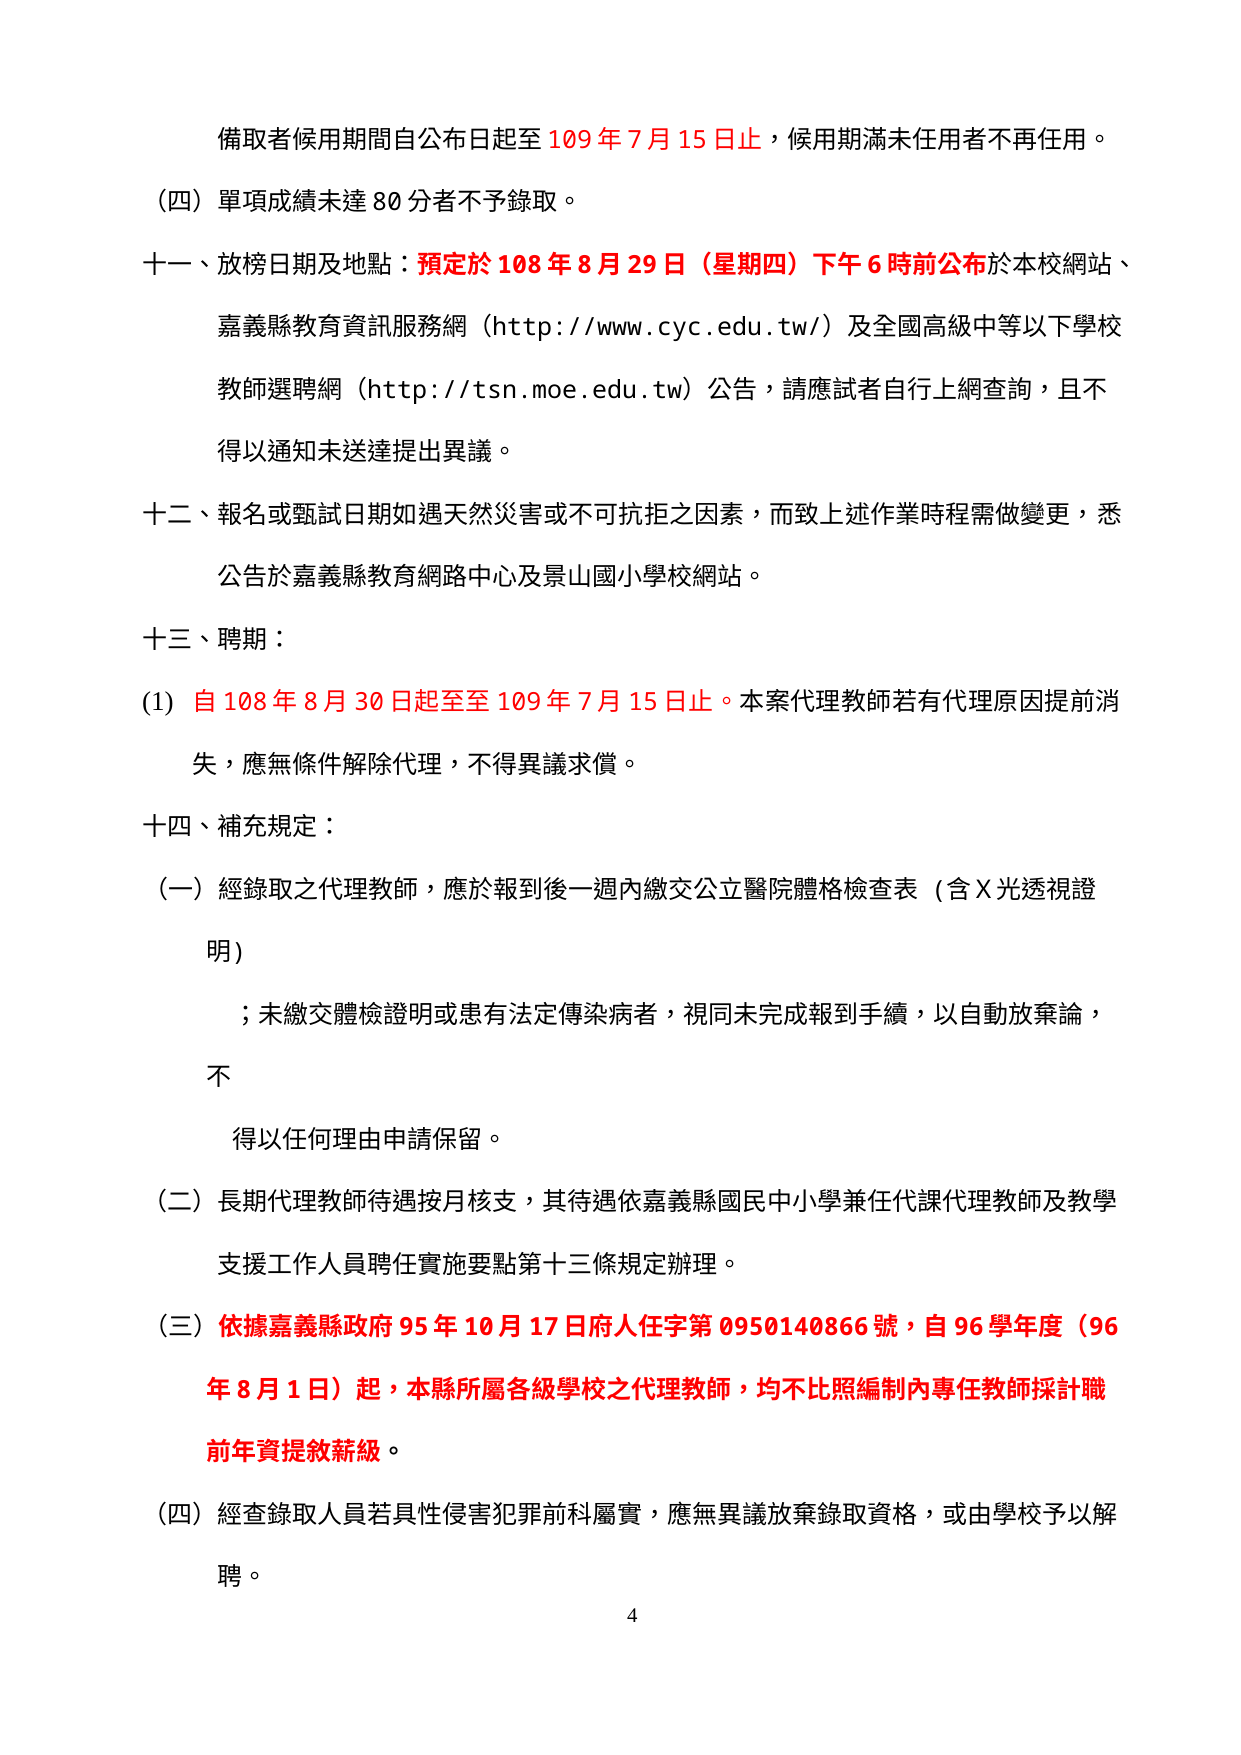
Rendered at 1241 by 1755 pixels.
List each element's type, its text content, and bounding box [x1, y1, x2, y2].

text （二）長期代理教師待遇按月核支，其待遇依嘉義縣國民中小學兼任代課代理教師及教學支援工作人員聘任實施要點第十三條規定辦理。 [142, 1158, 1122, 1283]
text 十三、聘期： [142, 596, 1122, 658]
text （四）單項成績未達80分者不予錄取。 [142, 158, 1122, 221]
text （四）經查錄取人員若具性侵害犯罪前科屬實，應無異議放棄錄取資格，或由學校予以解聘。 [142, 1471, 1122, 1596]
text 得以任何理由申請保留。 [142, 1096, 1122, 1158]
text 十二、報名或甄試日期如遇天然災害或不可抗拒之因素，而致上述作業時程需做變更，悉公告於嘉義縣教育網路中心及景山國小學校網站。 [142, 471, 1122, 596]
text 十一、放榜日期及地點：預定於108年8月29日（星期四）下午6時前公布於本校網站、嘉義縣教育資訊服務網（http://www.cyc.edu.tw/）及全國高級中等以下學校教師選聘網（http://tsn.moe.edu.tw）公告，請應試者自行上網查詢，且不得以通知未送達提出異議。 [142, 221, 1122, 471]
text （三）依據嘉義縣政府95年10月17日府人任字第0950140866號，自96學年度（96年8月1日）起，本縣所屬各級學校之代理教師，均不比照編制內專任教師採計職前年資提敘薪級。 [144, 1283, 1122, 1471]
text ；未繳交體檢證明或患有法定傳染病者，視同未完成報到手續，以自動放棄論，不 [144, 971, 1122, 1096]
text （三）正取及備取依總成績高低排序，以最高分者為正取，依次為備取人員，若分數相同，以試教成績高者優先錄取。經本校教師評審委員會審查通過後錄用；正取人員請於108年8月30日（星期五）上午9時前至本校人事室報到(同時召開教評會)，逾時未報到者，視同放棄，由備取人員遞補。備取人員依成績高低列冊候用，如接獲通知補正時，應於通知之日起1天內向本校人事室報到，逾期未報到者視同放棄，備取者候用期間自公布日起至109年7月15日止，候用期滿未任用者不再任用。 [142, 96, 1122, 158]
text 十四、補充規定： [142, 783, 1122, 846]
text （一）經錄取之代理教師，應於報到後一週內繳交公立醫院體格檢查表 (含Ｘ光透視證明) [144, 846, 1122, 971]
list 自108年8月30日起至至109年7月15日止。本案代理教師若有代理原因提前消失，應無條件解除代理，不得異議求償。 [142, 658, 1122, 783]
